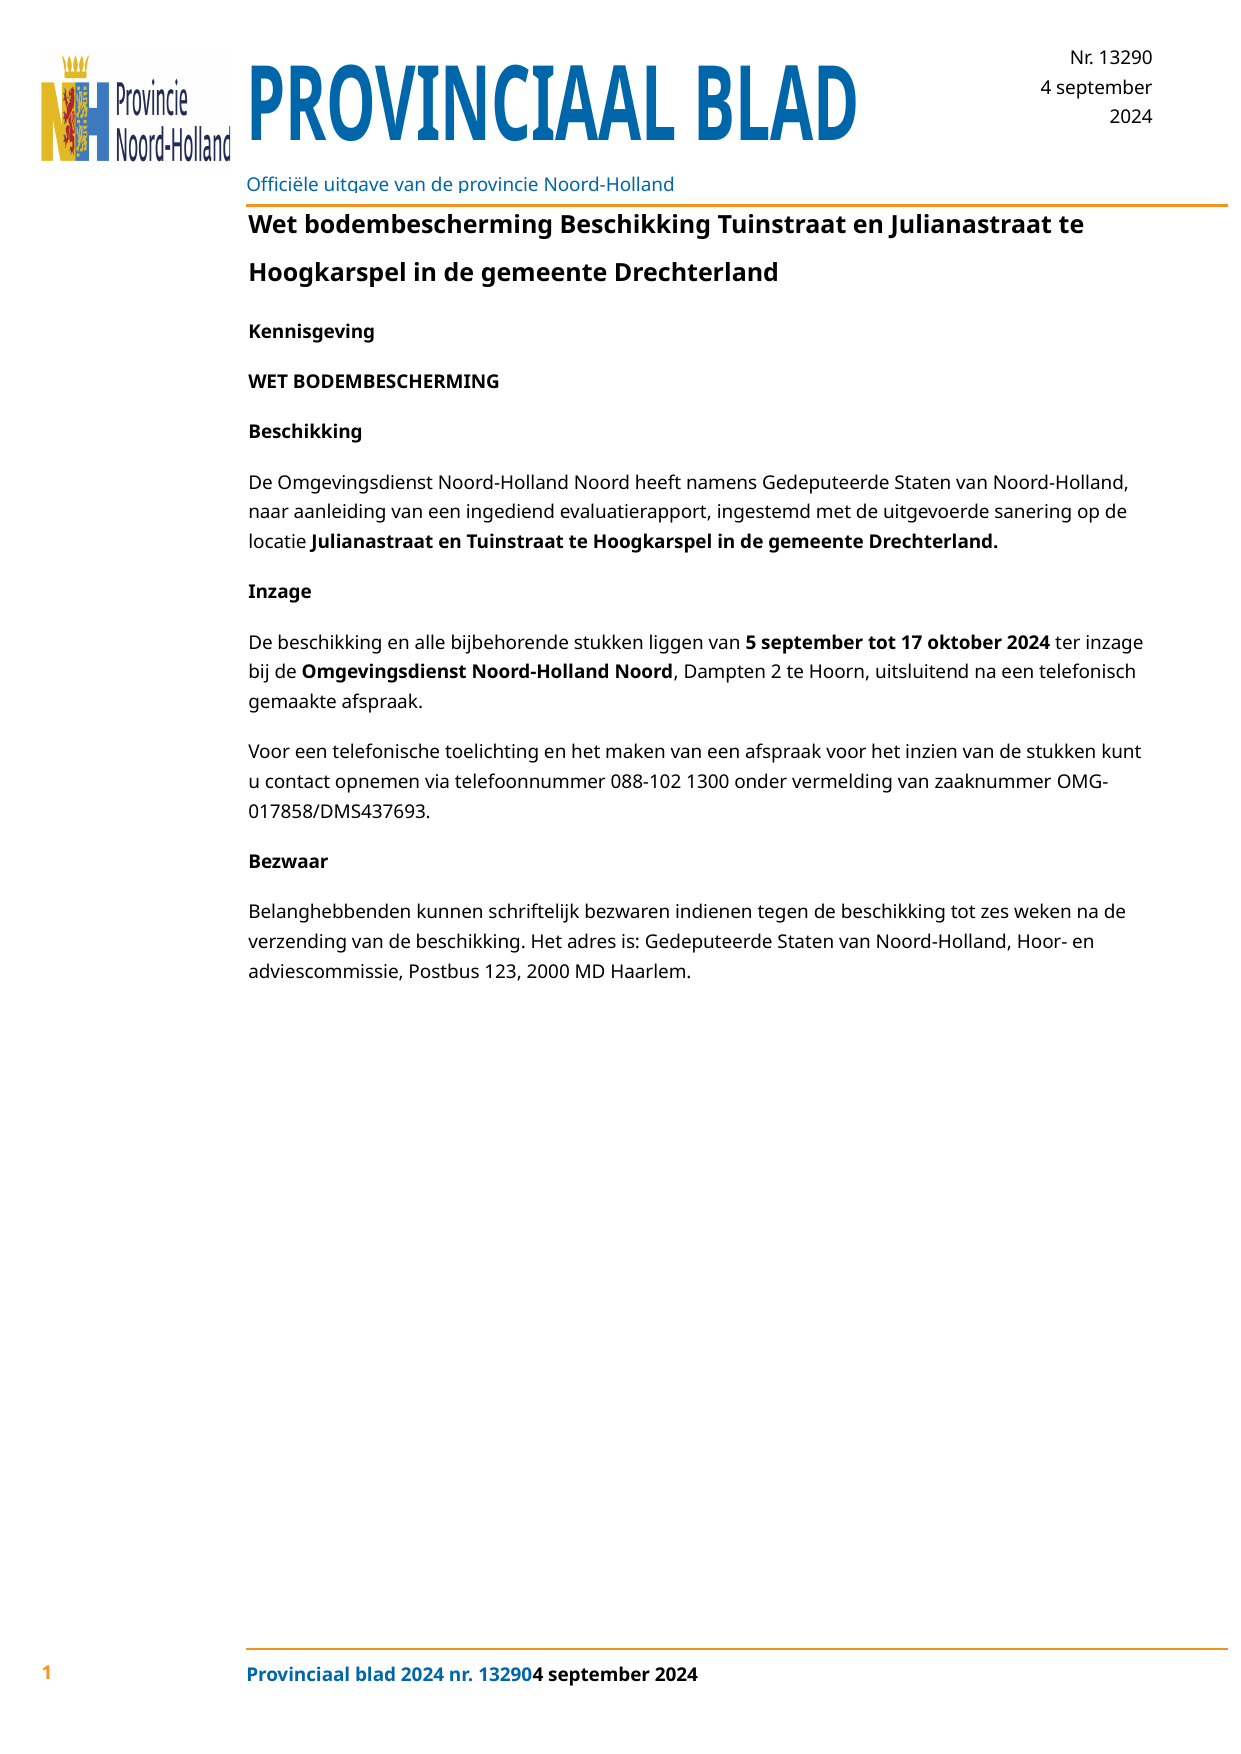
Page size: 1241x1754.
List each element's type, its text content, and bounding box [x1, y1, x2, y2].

text Belanghebbenden kunnen schriftelijk bezwaren indienen tegen de beschikking tot zes weken na de verzending van de beschikking. Het adres is: Gedeputeerde Staten van Noord-Holland, Hoor- en adviescommissie, Postbus 123, 2000 MD Haarlem. [248, 899, 1152, 984]
text Bezwaar [248, 848, 1152, 874]
text Voor een telefonische toelichting en het maken van een afspraak voor het inzien van de stukken kunt u contact opnemen via telefoonnummer 088-102 1300 onder vermelding van zaaknummer OMG-017858/DMS437693. [248, 739, 1152, 824]
text WET BODEMBESCHERMING [248, 368, 1152, 394]
text Beschikking [248, 419, 1152, 444]
text De beschikking en alle bijbehorende stukken liggen van 5 september tot 17 oktober 2024 ter inzage bij de Omgevingsdienst Noord-Holland Noord, Dampten 2 te Hoorn, uitsluitend na een telefonisch gemaakte afspraak. [248, 629, 1152, 714]
picture [41, 47, 231, 172]
text De Omgevingsdienst Noord-Holland Noord heeft namens Gedeputeerde Staten van Noord-Holland, naar aanleiding van een ingediend evaluatierapport, ingestemd met de uitgevoerde sanering op de locatie Julianastraat en Tuinstraat te Hoogkarspel in de gemeente Drechterland. [248, 469, 1152, 554]
text Inzage [248, 579, 1152, 604]
text Kennisgeving [248, 318, 1152, 344]
text Wet bodembescherming Beschikking Tuinstraat en Julianastraat te Hoogkarspel in de gemeente Drechterland [248, 207, 1152, 288]
